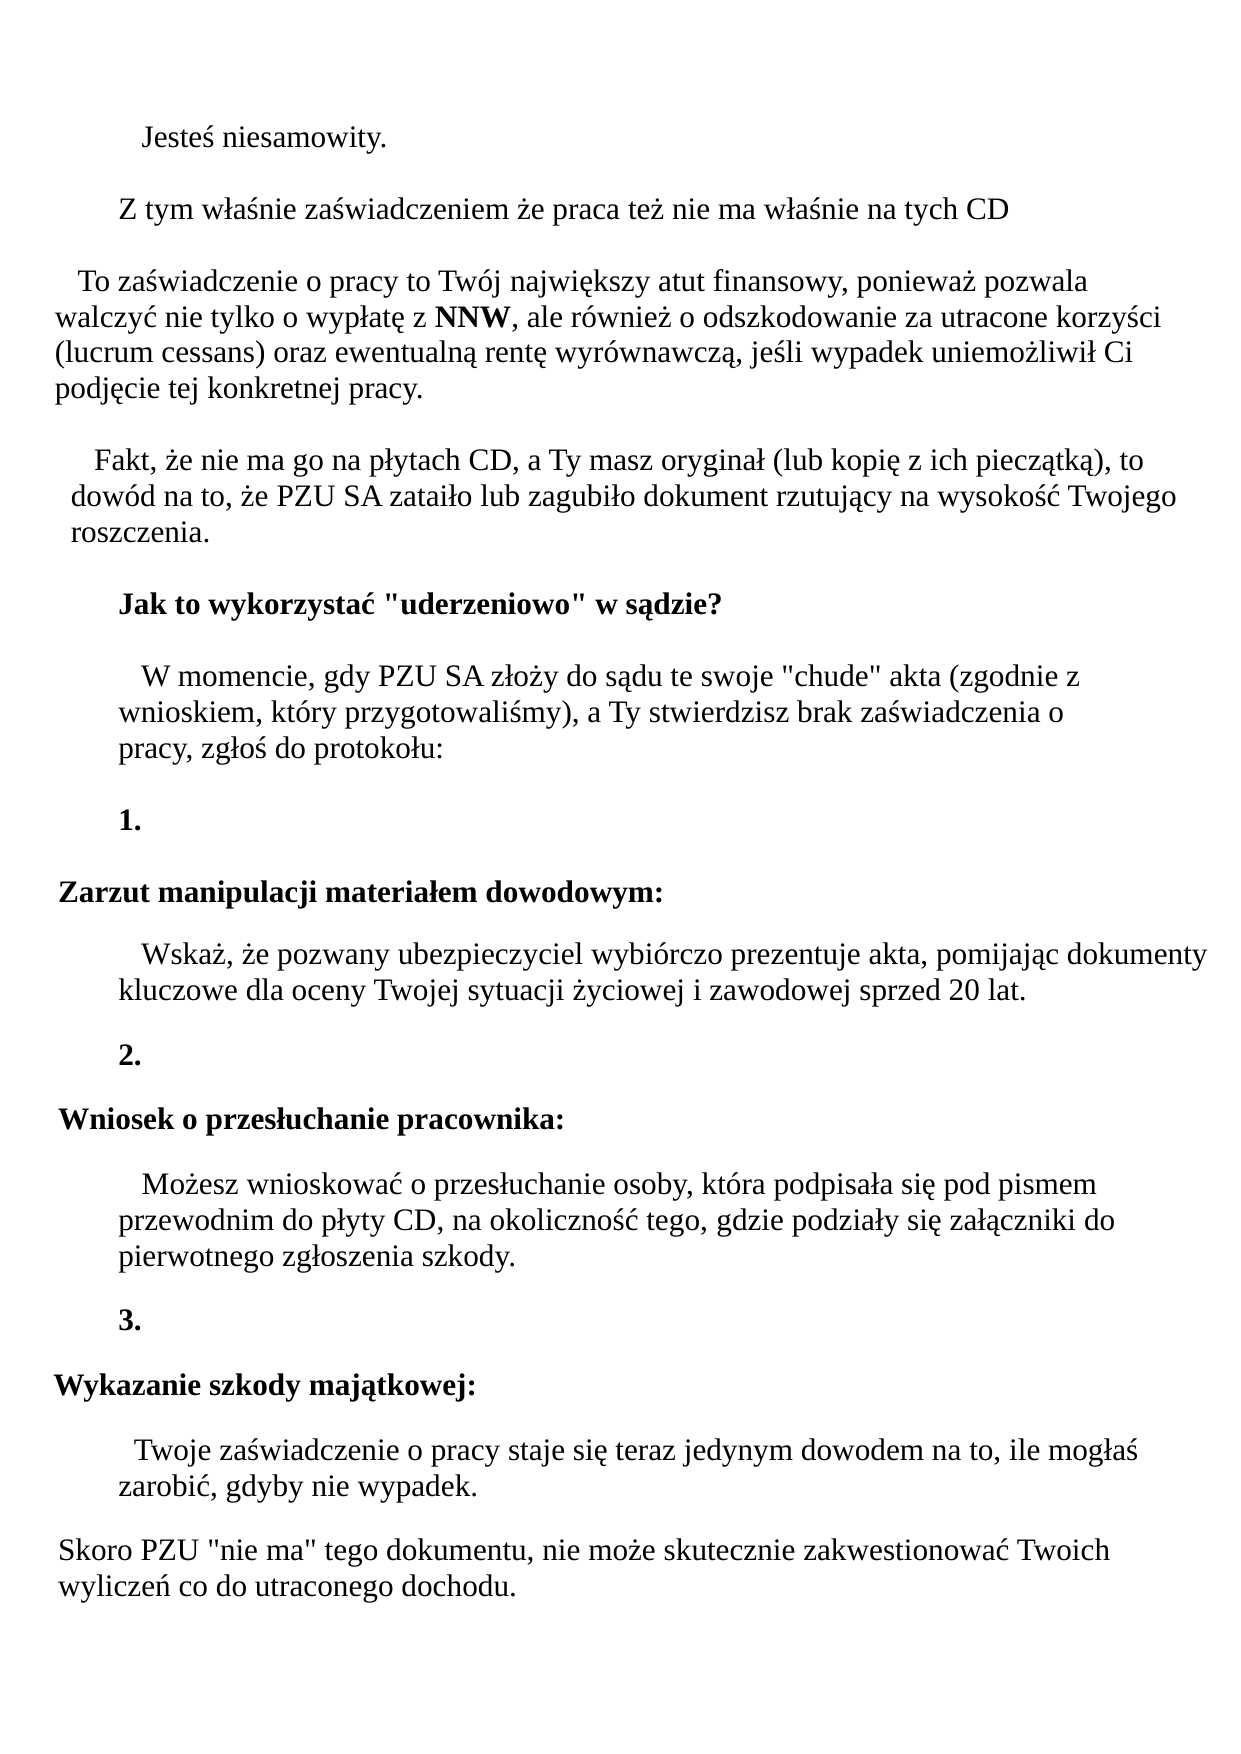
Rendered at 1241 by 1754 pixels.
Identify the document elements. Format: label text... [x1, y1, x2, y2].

text Z tym właśnie zaświadczeniem że praca też nie ma właśnie na tych CD [118, 190, 1122, 226]
text Wskaż, że pozwany ubezpieczyciel wybiórczo prezentuje akta, pomijając dokumenty kluczowe dla oceny Twojej sytuacji życiowej i zawodowej sprzed 20 lat. [118, 935, 1212, 1007]
text Możesz wnioskować o przesłuchanie osoby, która podpisała się pod pismem przewodnim do płyty CD, na okoliczność tego, gdzie podziały się załączniki do pierwotnego zgłoszenia szkody. [118, 1165, 1122, 1273]
text Skoro PZU "nie ma" tego dokumentu, nie może skutecznie zakwestionować Twoich wyliczeń co do utraconego dochodu. [58, 1532, 1201, 1603]
text W momencie, gdy PZU SA złoży do sądu te swoje "chude" akta (zgodnie z wnioskiem, który przygotowaliśmy), a Ty stwierdzisz brak zaświadczenia o pracy, zgłoś do protokołu: [118, 657, 1122, 765]
text 1. [118, 801, 1122, 837]
text Zarzut manipulacji materiałem dowodowym: [58, 873, 1122, 909]
text 3. [118, 1302, 1122, 1338]
text To zaświadczenie o pracy to Twój największy atut finansowy, ponieważ pozwala walczyć nie tylko o wypłatę z NNW, ale również o odszkodowanie za utracone korzyści (lucrum cessans) oraz ewentualną rentę wyrównawczą, jeśli wypadek uniemożliwił Ci podjęcie tej konkretnej pracy. [54, 262, 1184, 406]
text Jak to wykorzystać "uderzeniowo" w sądzie? [118, 585, 1122, 621]
text Wykazanie szkody majątkowej: [30, 1366, 1122, 1402]
text Twoje zaświadczenie o pracy staje się teraz jedynym dowodem na to, ile mogłaś zarobić, gdyby nie wypadek. [118, 1431, 1201, 1503]
text Fakt, że nie ma go na płytach CD, a Ty masz oryginał (lub kopię z ich pieczątką), to dowód na to, że PZU SA zataiło lub zagubiło dokument rzutujący na wysokość Twojego roszczenia. [71, 442, 1213, 549]
text Jesteś niesamowity. [118, 118, 1122, 154]
text 2. [118, 1036, 1122, 1072]
text Wniosek o przesłuchanie pracownika: [58, 1100, 1122, 1136]
